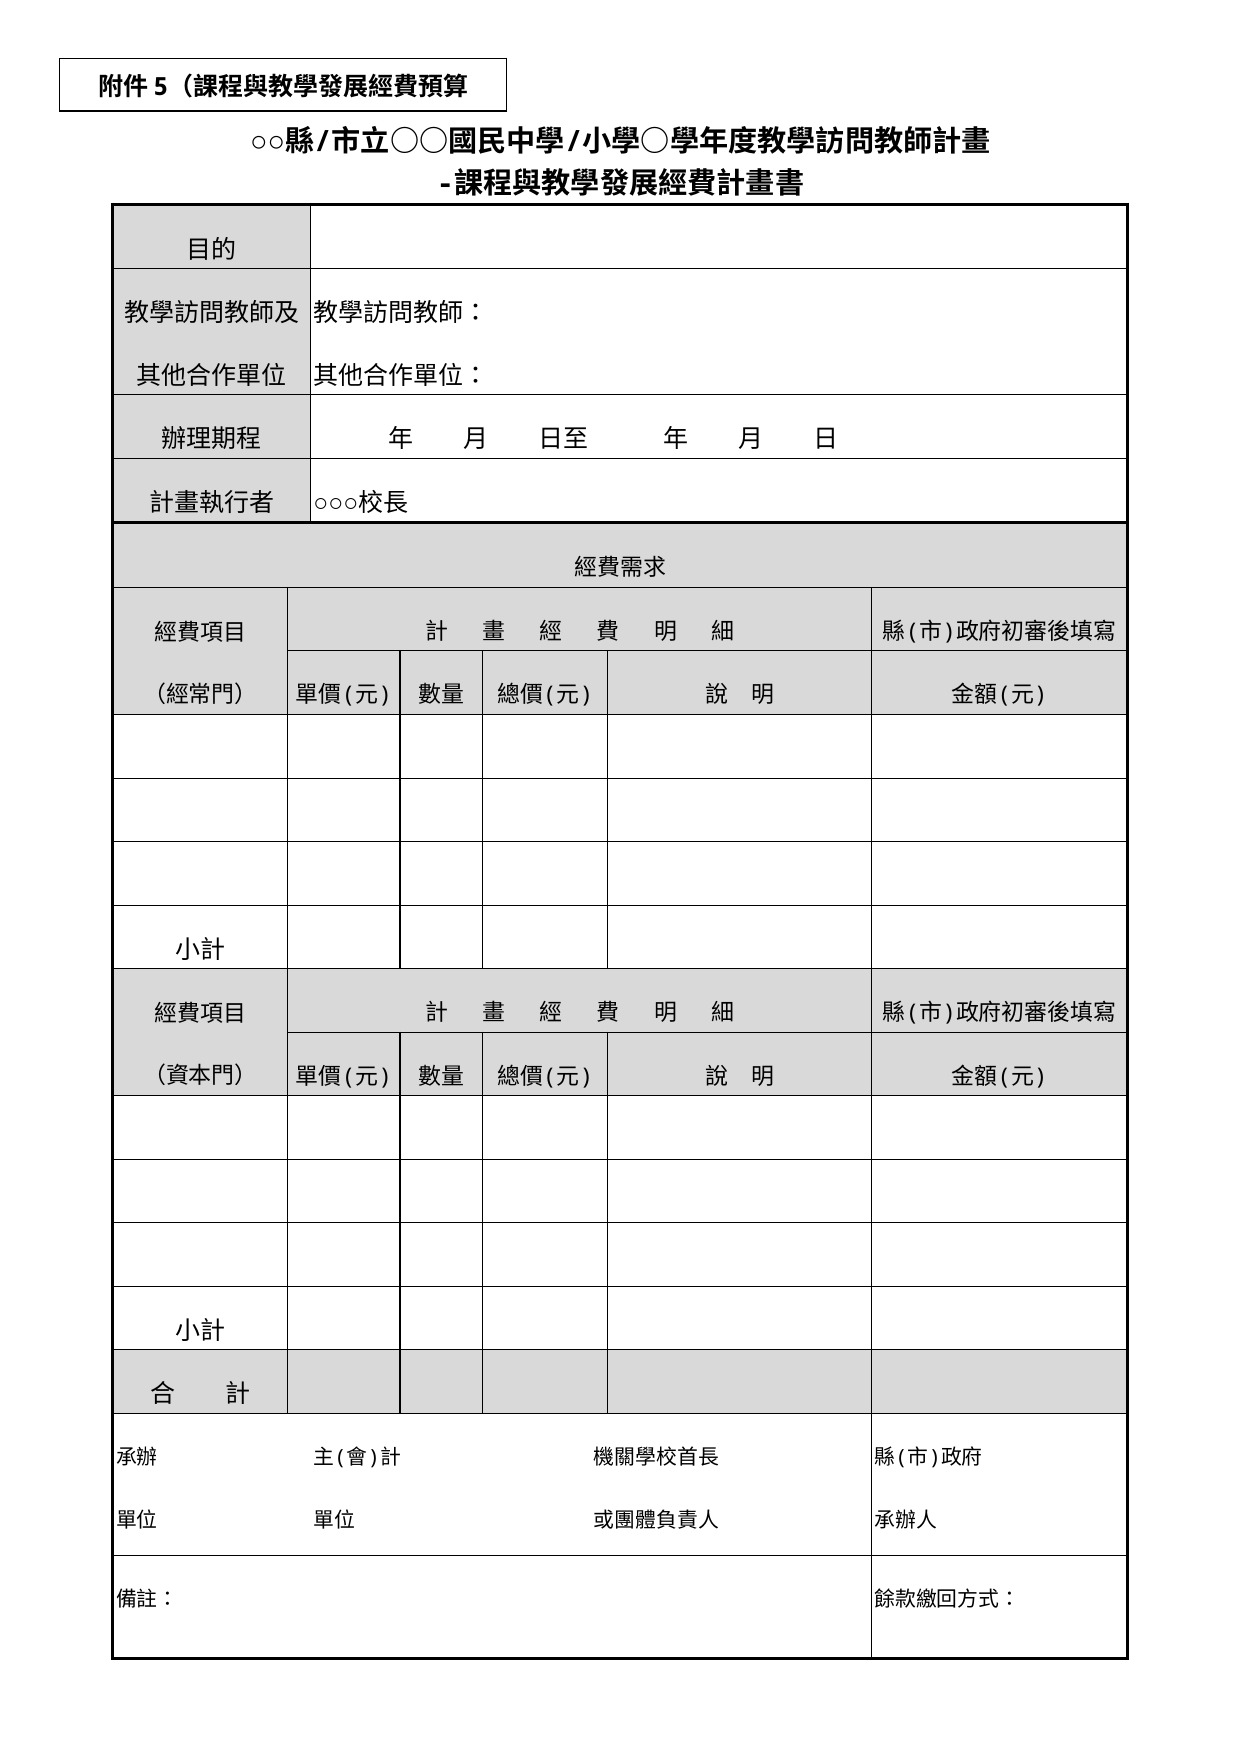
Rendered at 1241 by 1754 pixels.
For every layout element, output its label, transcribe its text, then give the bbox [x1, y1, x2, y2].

table_cell [483, 906, 607, 968]
table_cell [114, 1160, 287, 1222]
table_cell [288, 1223, 399, 1286]
table_cell [288, 1287, 399, 1349]
table_cell [401, 779, 482, 841]
table_cell [288, 779, 399, 841]
table_cell [483, 1223, 607, 1286]
table_header [311, 206, 1126, 268]
table_cell [608, 779, 871, 841]
table_cell 說 明 [608, 1033, 871, 1095]
table_cell 縣(市)政府初審後填寫 [872, 969, 1126, 1032]
table_cell [608, 1350, 871, 1413]
table_cell [401, 842, 482, 904]
table_cell [608, 842, 871, 904]
table_cell [288, 842, 399, 904]
table_cell [872, 1287, 1126, 1349]
text ○○縣/市立○○國民中學/小學○學年度教學訪問教師計畫 [75, 97, 1165, 160]
table_cell 主(會)計 單位 [310, 1414, 591, 1555]
table_cell [483, 1160, 607, 1222]
table_cell [608, 1096, 871, 1159]
table_cell [872, 1096, 1126, 1159]
table_cell [483, 779, 607, 841]
table_cell 計 畫 經 費 明 細 [288, 969, 871, 1032]
table_cell [401, 906, 482, 968]
text [60, 59, 506, 110]
table_cell 經費項目 （資本門） [114, 969, 287, 1095]
table_cell [483, 715, 607, 777]
table_cell 計畫執行者 [114, 459, 310, 521]
table_cell 數量 [401, 1033, 482, 1095]
table_cell [288, 715, 399, 777]
table_cell 單價(元) [288, 651, 399, 714]
table_cell [114, 779, 287, 841]
table_cell [401, 1350, 482, 1413]
table_cell 縣(市)政府 承辦人 [872, 1414, 1126, 1555]
table_cell [872, 779, 1126, 841]
table_cell [114, 1223, 287, 1286]
table_cell [288, 1096, 399, 1159]
text 附件5（課程與教學發展經費預算表） [75, 67, 491, 102]
table_cell [401, 1160, 482, 1222]
table_cell 單價(元) [288, 1033, 399, 1095]
table_cell 金額(元) [872, 1033, 1126, 1095]
table_cell [288, 906, 399, 968]
table_cell [608, 1160, 871, 1222]
table_cell 承辦 單位 [114, 1414, 310, 1555]
table_cell 機關學校首長 或團體負責人 [591, 1414, 871, 1555]
table_cell [872, 1350, 1126, 1413]
table_cell [114, 715, 287, 777]
table_cell 教學訪問教師： 其他合作單位： [311, 269, 1126, 394]
table_cell [608, 1223, 871, 1286]
table_cell 總價(元) [483, 1033, 607, 1095]
table_cell [401, 715, 482, 777]
table_cell [872, 1223, 1126, 1286]
table_cell [483, 842, 607, 904]
table_cell [401, 1287, 482, 1349]
table_cell [114, 1096, 287, 1159]
table_cell [483, 1096, 607, 1159]
table_cell [483, 1287, 607, 1349]
text -課程與教學發展經費計畫書 [75, 160, 1165, 202]
table_cell [872, 1160, 1126, 1222]
table_cell 合 計 [114, 1350, 287, 1413]
table_cell 備註： 經費執行涉及需依「政府機關政策文宣規劃執行注意事項」及預算法第62條之1及其執行原則等相關規定辦理者，應明確標示其為「廣告」，且揭示國教署名稱，並不得以置入性行銷方式進行。 請依實際需求之項目編列經費，編列應依據「教育部補助及委辦計畫經費編列基準表」辦理。 教材教具費：請於說明欄中敘明預計購教材教具之名稱，並詳列擬購買之物品明細。 資料蒐集費：本項編列以3萬元為上限，請於說明欄中敘明預計購買書籍之名稱，並詳列擬購買之書籍清單。 受訪學校如配合十二年國民基本教育課程綱要計畫，辦理統整性主題/專題/議題探究之校訂課程（彈性學習課程）及發展學校課程計畫，增額補助2萬經常門經費，其中需匡列2,000元*1人次之委員出席費，並且本項計畫執行與相關成果將於教學訪問教師第二次諮詢輔導活動時同步檢核。 [114, 1556, 871, 1657]
table_cell 說 明 [608, 651, 871, 714]
table_cell [288, 1160, 399, 1222]
table_cell [608, 906, 871, 968]
table_cell ○○○校長 [311, 459, 1126, 521]
table_cell 金額(元) [872, 651, 1126, 714]
table_cell [872, 906, 1126, 968]
table_cell [608, 715, 871, 777]
table_cell [401, 1096, 482, 1159]
table_cell 經費項目 （經常門） [114, 588, 287, 714]
table_cell 小計 [114, 906, 287, 968]
table_header 目的 [114, 206, 310, 268]
table_cell 經費需求 [114, 524, 1126, 587]
table_cell 縣(市)政府初審後填寫 [872, 588, 1126, 650]
table_cell 辦理期程 [114, 395, 310, 458]
table_cell 總價(元) [483, 651, 607, 714]
table_cell [483, 1350, 607, 1413]
table_cell 年 月 日至 年 月 日 [311, 395, 1126, 458]
table_cell [872, 842, 1126, 904]
table_cell 數量 [401, 651, 482, 714]
table_cell [872, 715, 1126, 777]
table_cell 計 畫 經 費 明 細 [288, 588, 871, 650]
table_cell [114, 842, 287, 904]
table_cell [288, 1350, 399, 1413]
table_cell 小計 [114, 1287, 287, 1349]
table_cell [608, 1287, 871, 1349]
table_cell 教學訪問教師及 其他合作單位 [114, 269, 310, 394]
table_cell [401, 1223, 482, 1286]
table_cell 餘款繳回方式： [872, 1556, 1126, 1657]
